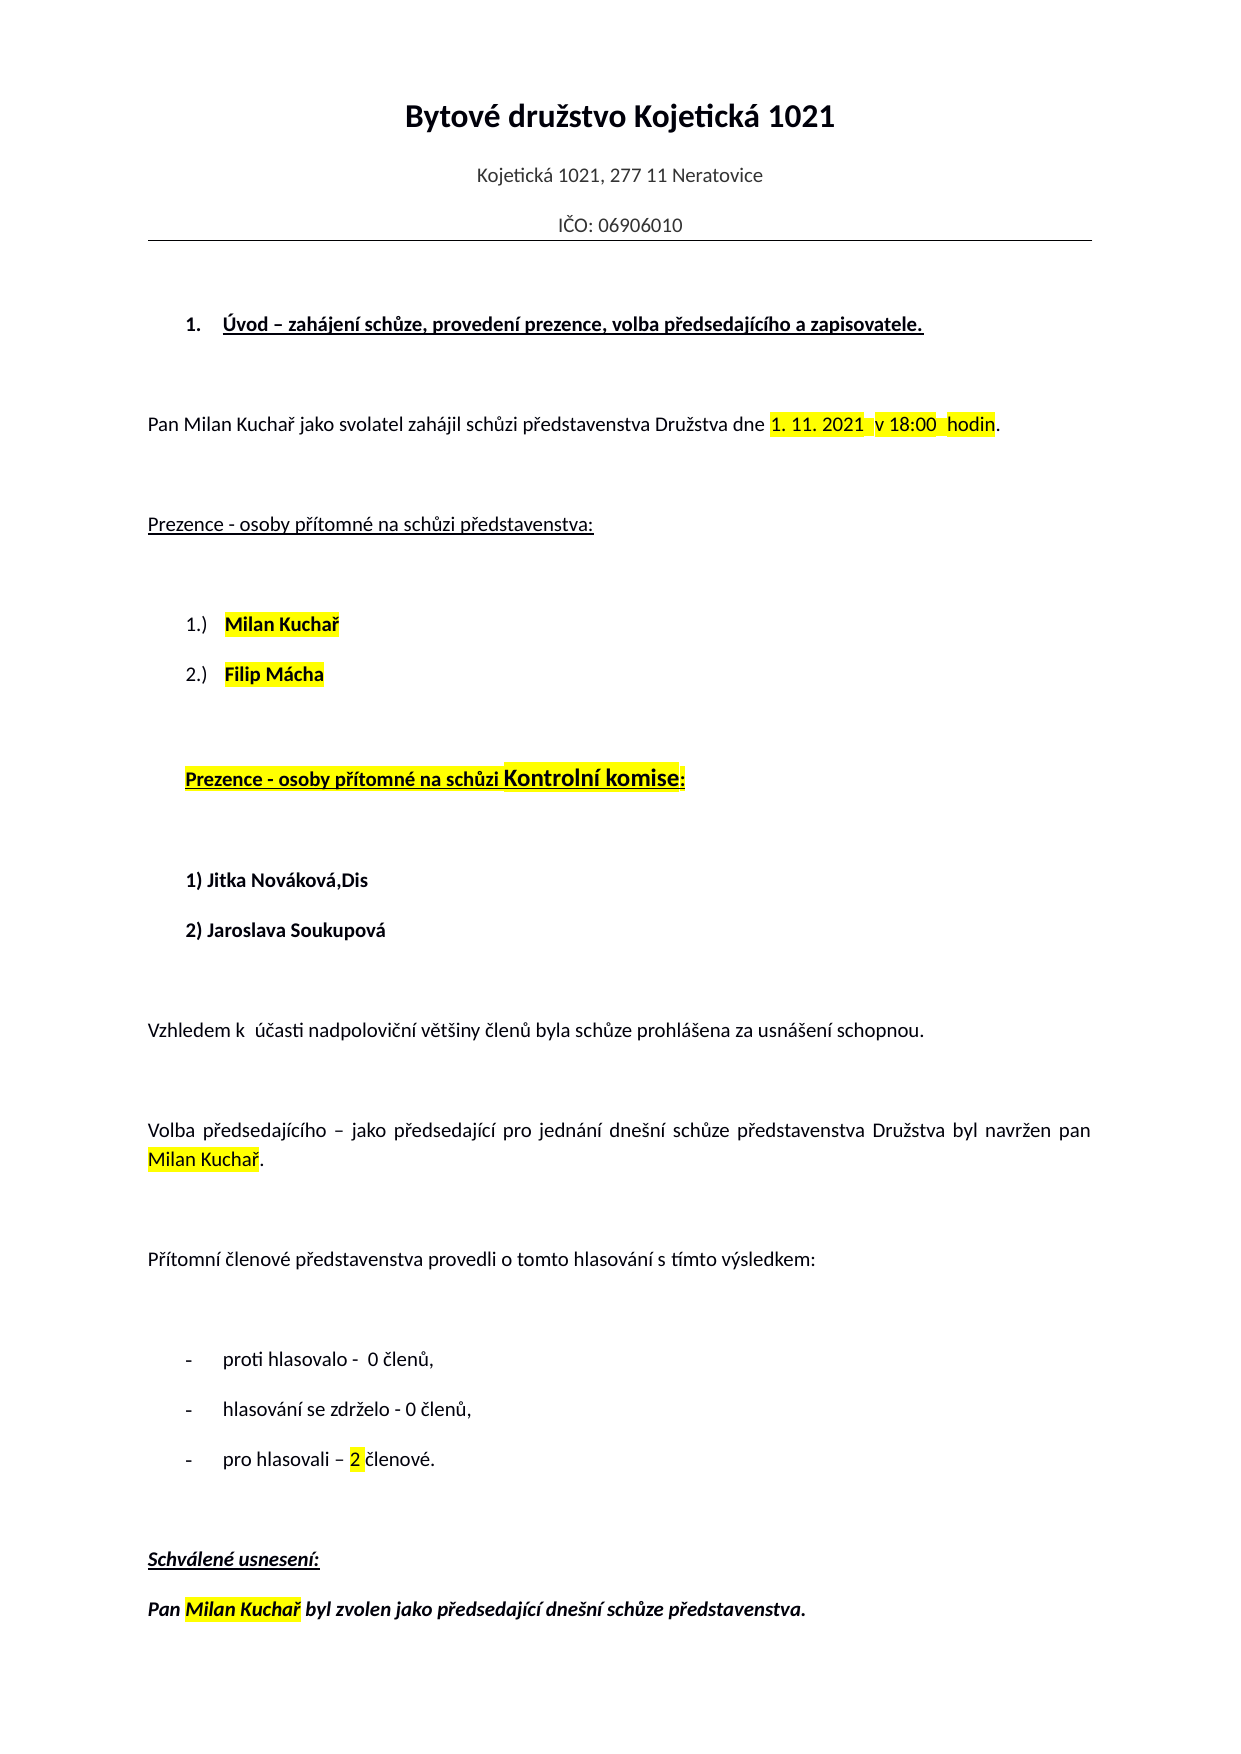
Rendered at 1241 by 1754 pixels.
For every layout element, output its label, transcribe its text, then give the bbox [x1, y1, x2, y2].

text Schválené usnesení: [148, 1547, 1092, 1572]
text Vzhledem k účasti nadpoloviční většiny členů byla schůze prohlášena za usnášení schopnou. [148, 1017, 1092, 1043]
text Prezence - osoby přítomné na schůzi Kontrolní komise: [185, 762, 1092, 792]
list Milan Kuchař [185, 612, 1092, 637]
text Pan Milan Kuchař jako svolatel zahájil schůzi představenstva Družstva dne 1. 11. 2021v 18:00hodin. [148, 412, 1092, 437]
text Pan Milan Kuchař byl zvolen jako předsedající dnešní schůze představenstva. [148, 1597, 1092, 1622]
list Filip Mácha [185, 662, 1092, 687]
text Volba předsedajícího – jako předsedající pro jednání dnešní schůze představenstva Družstva byl navržen pan Milan Kuchař. [148, 1117, 1092, 1172]
text Přítomní členové představenstva provedli o tomto hlasování s tímto výsledkem: [148, 1247, 1092, 1272]
text 1) Jitka Nováková,Dis [185, 867, 1092, 893]
list pro hlasovali – 2 členové. [185, 1447, 1092, 1472]
text Prezence - osoby přítomné na schůzi představenstva: [148, 512, 1092, 537]
text 2) Jaroslava Soukupová [185, 917, 1092, 943]
list hlasování se zdrželo - 0 členů, [185, 1397, 1092, 1422]
list Úvod – zahájení schůze, provedení prezence, volba předsedajícího a zapisovatele. [185, 312, 1092, 337]
list proti hlasovalo - 0 členů, [185, 1347, 1092, 1372]
